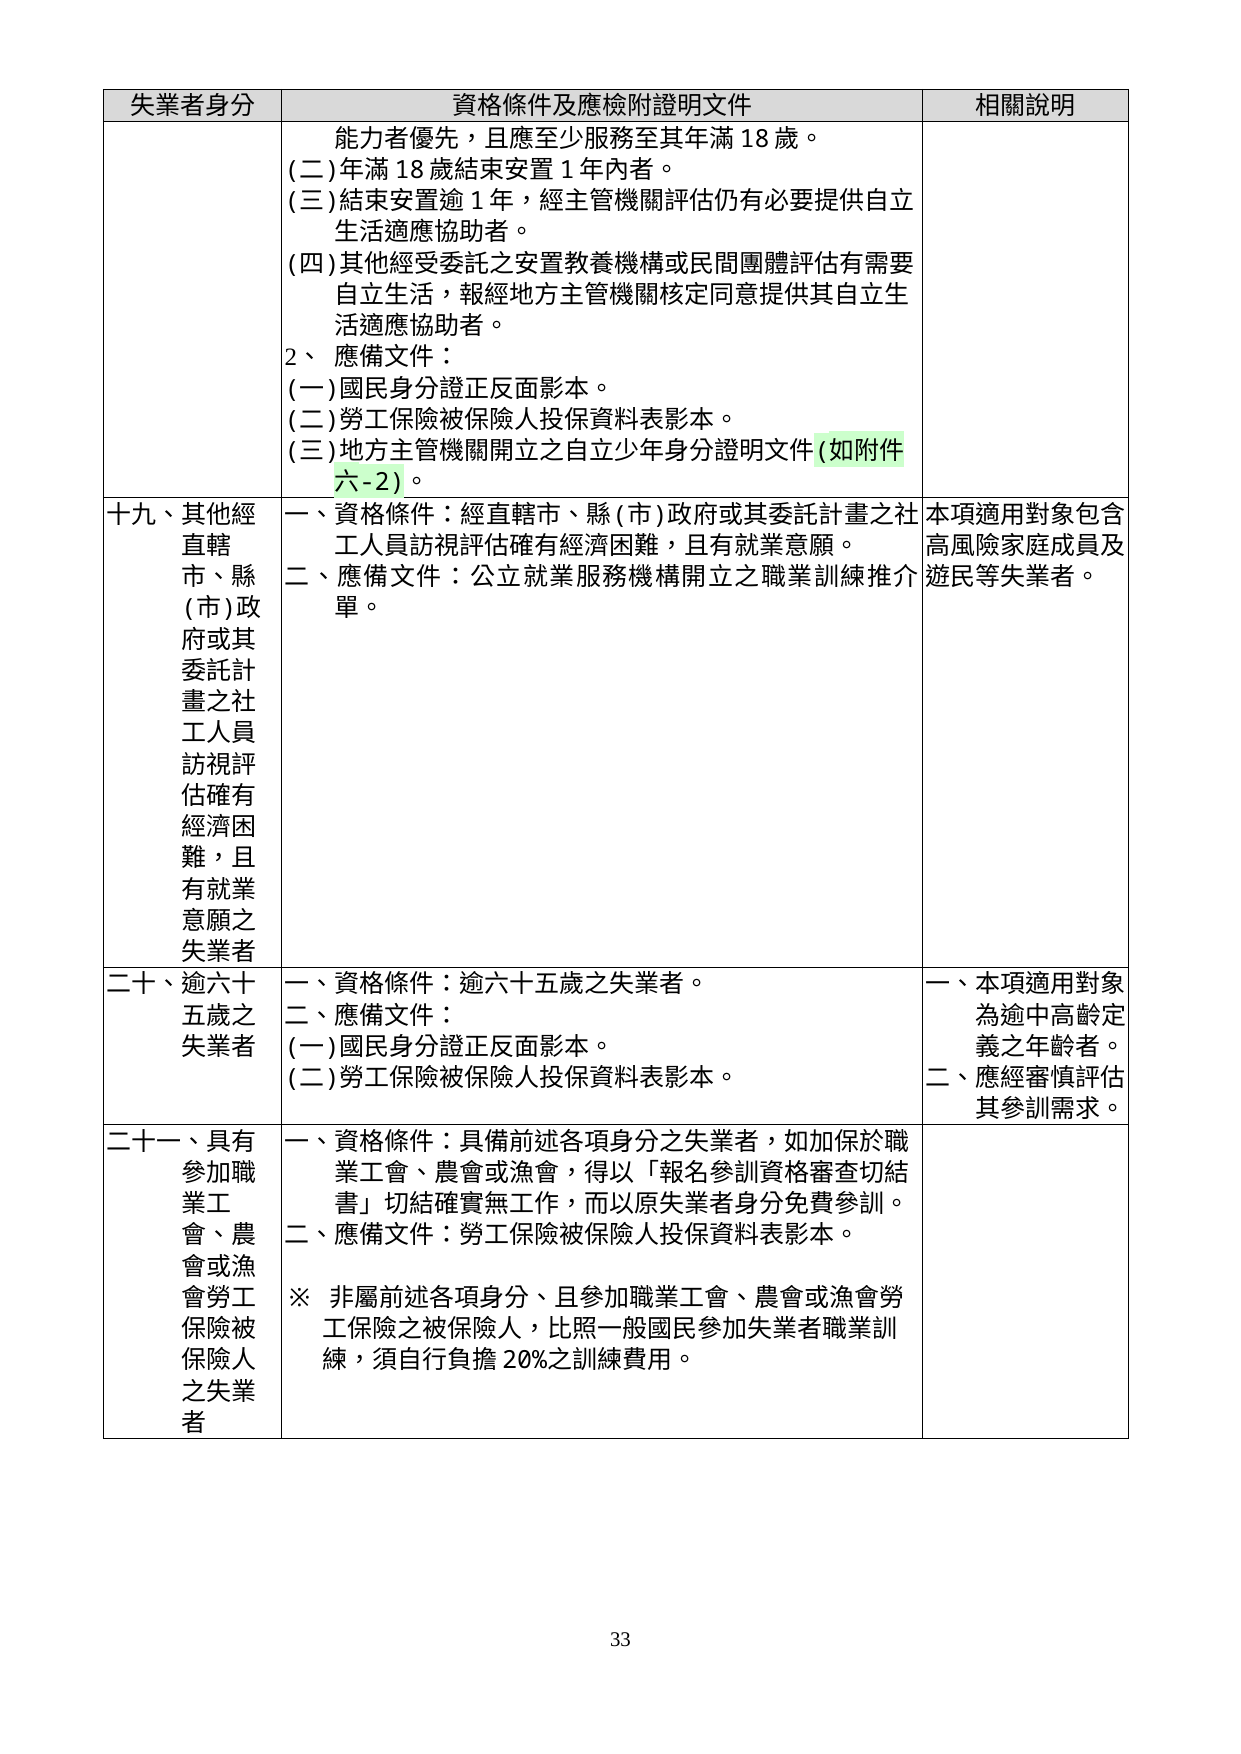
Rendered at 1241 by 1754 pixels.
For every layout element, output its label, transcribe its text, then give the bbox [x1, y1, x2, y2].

table_cell 一、資格條件：具備前述各項身分之失業者，如加保於職業工會、農會或漁會，得以「報名參訓資格審查切結書」切結確實無工作，而以原失業者身分免費參訓。 二、應備文件：勞工保險被保險人投保資料表影本。 ※ 非屬前述各項身分、且參加職業工會、農會或漁會勞工保險之被保險人，比照一般國民參加失業者職業訓練，須自行負擔20%之訓練費用。 [282, 1125, 922, 1438]
table_cell 十九、其他經直轄市、縣(市)政府或其委託計畫之社工人員訪視評估確有經濟困難，且有就業意願之失業者 [104, 498, 281, 967]
table_cell 一、資格條件：逾六十五歲之失業者。 二、應備文件： (一)國民身分證正反面影本。 (二)勞工保險被保險人投保資料表影本。 [282, 968, 922, 1124]
table_cell 一、資格條件：經直轄市、縣(市)政府或其委託計畫之社工人員訪視評估確有經濟困難，且有就業意願。 二、應備文件：公立就業服務機構開立之職業訓練推介單。 [282, 498, 922, 967]
table_cell 二十一、具有參加職業工會、農會或漁會勞工保險被保險人之失業者 [104, 1125, 281, 1438]
table_cell [923, 122, 1128, 497]
table_cell 本項適用對象包含高風險家庭成員及遊民等失業者。 [923, 498, 1128, 967]
table_header 失業者身分 [104, 90, 281, 121]
table_cell [923, 1125, 1128, 1438]
table_header 相關說明 [923, 90, 1128, 121]
table_cell 能力者優先，且應至少服務至其年滿18歲。 (二)年滿18歲結束安置1年內者。 (三)結束安置逾1年，經主管機關評估仍有必要提供自立生活適應協助者。 (四)其他經受委託之安置教養機構或民間團體評估有需要自立生活，報經地方主管機關核定同意提供其自立生活適應協助者。 應備文件： (一)國民身分證正反面影本。 (二)勞工保險被保險人投保資料表影本。 (三)地方主管機關開立之自立少年身分證明文件(如附件六-2)。 [282, 122, 922, 497]
table_cell 二十、逾六十五歲之失業者 [104, 968, 281, 1124]
table_cell [104, 122, 281, 497]
table_cell 一、本項適用對象為逾中高齡定義之年齡者。 二、應經審慎評估其參訓需求。 [923, 968, 1128, 1124]
table_header 資格條件及應檢附證明文件 [282, 90, 922, 121]
